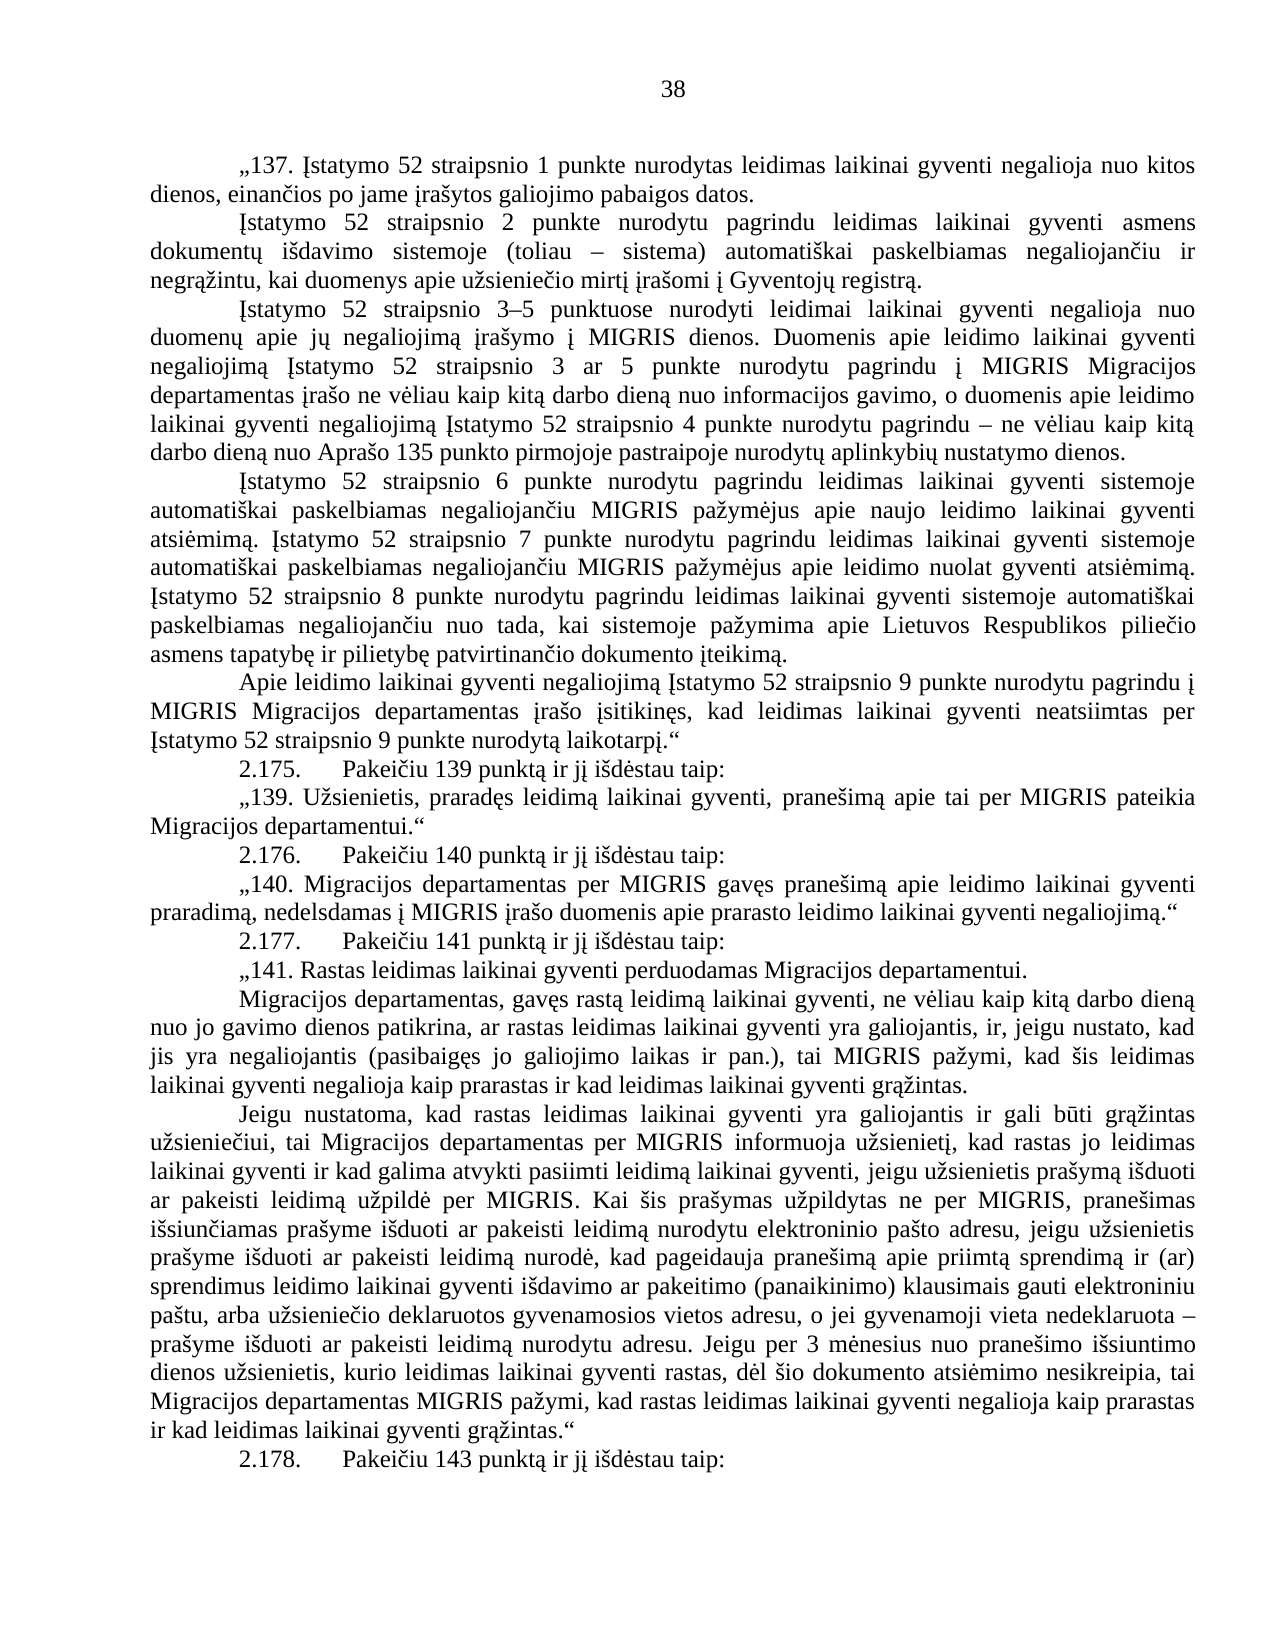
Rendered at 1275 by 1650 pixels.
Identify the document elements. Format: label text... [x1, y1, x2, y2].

text Įstatymo 52 straipsnio 6 punkte nurodytu pagrindu leidimas laikinai gyventi sistemoje automatiškai paskelbiamas negaliojančiu MIGRIS pažymėjus apie naujo leidimo laikinai gyventi atsiėmimą. Įstatymo 52 straipsnio 7 punkte nurodytu pagrindu leidimas laikinai gyventi sistemoje automatiškai paskelbiamas negaliojančiu MIGRIS pažymėjus apie leidimo nuolat gyventi atsiėmimą. Įstatymo 52 straipsnio 8 punkte nurodytu pagrindu leidimas laikinai gyventi sistemoje automatiškai paskelbiamas negaliojančiu nuo tada, kai sistemoje pažymima apie Lietuvos Respublikos piliečio asmens tapatybę ir pilietybę patvirtinančio dokumento įteikimą. [150, 466, 1196, 667]
text Jeigu nustatoma, kad rastas leidimas laikinai gyventi yra galiojantis ir gali būti grąžintas užsieniečiui, tai Migracijos departamentas per MIGRIS informuoja užsienietį, kad rastas jo leidimas laikinai gyventi ir kad galima atvykti pasiimti leidimą laikinai gyventi, jeigu užsienietis prašymą išduoti ar pakeisti leidimą užpildė per MIGRIS. Kai šis prašymas užpildytas ne per MIGRIS, pranešimas išsiunčiamas prašyme išduoti ar pakeisti leidimą nurodytu elektroninio pašto adresu, jeigu užsienietis prašyme išduoti ar pakeisti leidimą nurodė, kad pageidauja pranešimą apie priimtą sprendimą ir (ar) sprendimus leidimo laikinai gyventi išdavimo ar pakeitimo (panaikinimo) klausimais gauti elektroniniu paštu, arba užsieniečio deklaruotos gyvenamosios vietos adresu, o jei gyvenamoji vieta nedeklaruota – prašyme išduoti ar pakeisti leidimą nurodytu adresu. Jeigu per 3 mėnesius nuo pranešimo išsiuntimo dienos užsienietis, kurio leidimas laikinai gyventi rastas, dėl šio dokumento atsiėmimo nesikreipia, tai Migracijos departamentas MIGRIS pažymi, kad rastas leidimas laikinai gyventi negalioja kaip prarastas ir kad leidimas laikinai gyventi grąžintas.“ [150, 1099, 1196, 1444]
text „137. Įstatymo 52 straipsnio 1 punkte nurodytas leidimas laikinai gyventi negalioja nuo kitos dienos, einančios po jame įrašytos galiojimo pabaigos datos. [150, 150, 1196, 207]
text „141. Rastas leidimas laikinai gyventi perduodamas Migracijos departamentui. [150, 955, 1196, 984]
text Įstatymo 52 straipsnio 3–5 punktuose nurodyti leidimai laikinai gyventi negalioja nuo duomenų apie jų negaliojimą įrašymo į MIGRIS dienos. Duomenis apie leidimo laikinai gyventi negaliojimą Įstatymo 52 straipsnio 3 ar 5 punkte nurodytu pagrindu į MIGRIS Migracijos departamentas įrašo ne vėliau kaip kitą darbo dieną nuo informacijos gavimo, o duomenis apie leidimo laikinai gyventi negaliojimą Įstatymo 52 straipsnio 4 punkte nurodytu pagrindu – ne vėliau kaip kitą darbo dieną nuo Aprašo 135 punkto pirmojoje pastraipoje nurodytų aplinkybių nustatymo dienos. [150, 294, 1196, 466]
text „139. Užsienietis, praradęs leidimą laikinai gyventi, pranešimą apie tai per MIGRIS pateikia Migracijos departamentui.“ [150, 782, 1196, 840]
text 2.176. Pakeičiu 140 punktą ir jį išdėstau taip: [150, 840, 1196, 869]
text „140. Migracijos departamentas per MIGRIS gavęs pranešimą apie leidimo laikinai gyventi praradimą, nedelsdamas į MIGRIS įrašo duomenis apie prarasto leidimo laikinai gyventi negaliojimą.“ [150, 869, 1196, 926]
text 2.175. Pakeičiu 139 punktą ir jį išdėstau taip: [150, 754, 1196, 782]
text Apie leidimo laikinai gyventi negaliojimą Įstatymo 52 straipsnio 9 punkte nurodytu pagrindu į MIGRIS Migracijos departamentas įrašo įsitikinęs, kad leidimas laikinai gyventi neatsiimtas per Įstatymo 52 straipsnio 9 punkte nurodytą laikotarpį.“ [150, 667, 1196, 754]
text Migracijos departamentas, gavęs rastą leidimą laikinai gyventi, ne vėliau kaip kitą darbo dieną nuo jo gavimo dienos patikrina, ar rastas leidimas laikinai gyventi yra galiojantis, ir, jeigu nustato, kad jis yra negaliojantis (pasibaigęs jo galiojimo laikas ir pan.), tai MIGRIS pažymi, kad šis leidimas laikinai gyventi negalioja kaip prarastas ir kad leidimas laikinai gyventi grąžintas. [150, 984, 1196, 1099]
text 2.178. Pakeičiu 143 punktą ir jį išdėstau taip: [150, 1444, 1196, 1472]
text 2.177. Pakeičiu 141 punktą ir jį išdėstau taip: [150, 926, 1196, 955]
text Įstatymo 52 straipsnio 2 punkte nurodytu pagrindu leidimas laikinai gyventi asmens dokumentų išdavimo sistemoje (toliau – sistema) automatiškai paskelbiamas negaliojančiu ir negrąžintu, kai duomenys apie užsieniečio mirtį įrašomi į Gyventojų registrą. [150, 207, 1196, 294]
